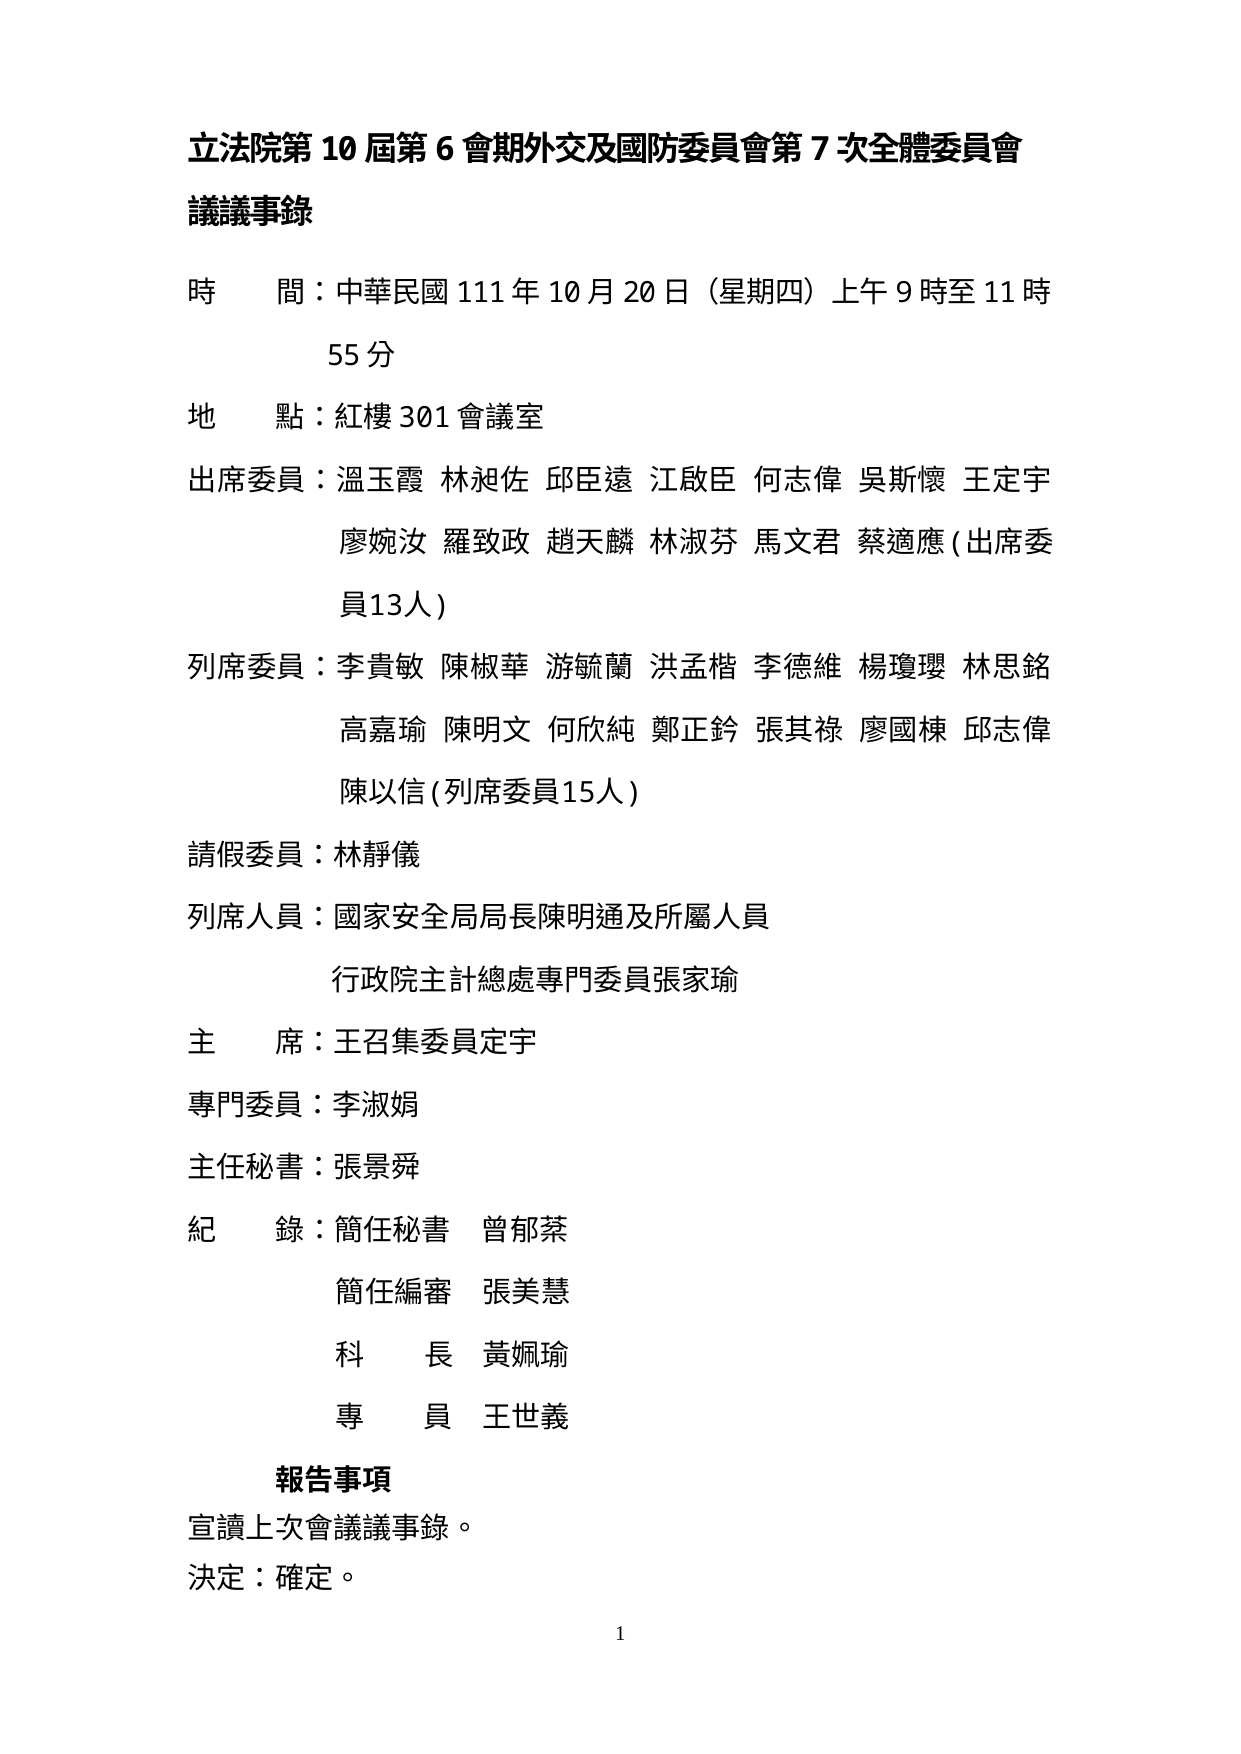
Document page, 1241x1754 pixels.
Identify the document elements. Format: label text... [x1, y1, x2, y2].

text 科 長 黃姵瑜 [187, 1311, 1053, 1373]
text 列席委員：李貴敏 陳椒華 游毓蘭 洪孟楷 李德維 楊瓊瓔 林思銘 高嘉瑜 陳明文 何欣純 鄭正鈐 張其祿 廖國棟 邱志偉 陳以信(列席委員15人) [187, 623, 1053, 811]
text 時 間：中華民國111年10月20日（星期四）上午9時至11時55分 [187, 248, 1053, 373]
text 主任秘書：張景舜 [187, 1123, 1053, 1186]
text 決定：確定。 [187, 1548, 1053, 1598]
text 報告事項 [275, 1436, 1053, 1498]
text 立法院第10屆第6會期外交及國防委員會第7次全體委員會議議事錄 [187, 105, 1053, 230]
text 專 員 王世義 [187, 1373, 1053, 1436]
text 宣讀上次會議議事錄。 [187, 1498, 1053, 1548]
text 請假委員：林靜儀 [187, 811, 1053, 873]
text 簡任編審 張美慧 [187, 1248, 1053, 1311]
text 行政院主計總處專門委員張家瑜 [312, 936, 1053, 998]
text 地 點：紅樓301會議室 [187, 373, 1053, 436]
text 列席人員：國家安全局局長陳明通及所屬人員 [187, 873, 1053, 936]
text 紀 錄：簡任秘書 曾郁棻 [187, 1186, 1053, 1248]
text 出席委員：溫玉霞 林昶佐 邱臣遠 江啟臣 何志偉 吳斯懷 王定宇 廖婉汝 羅致政 趙天麟 林淑芬 馬文君 蔡適應(出席委員13人) [187, 436, 1053, 623]
text 專門委員：李淑娟 [187, 1061, 1053, 1123]
text 主 席：王召集委員定宇 [187, 998, 1053, 1061]
